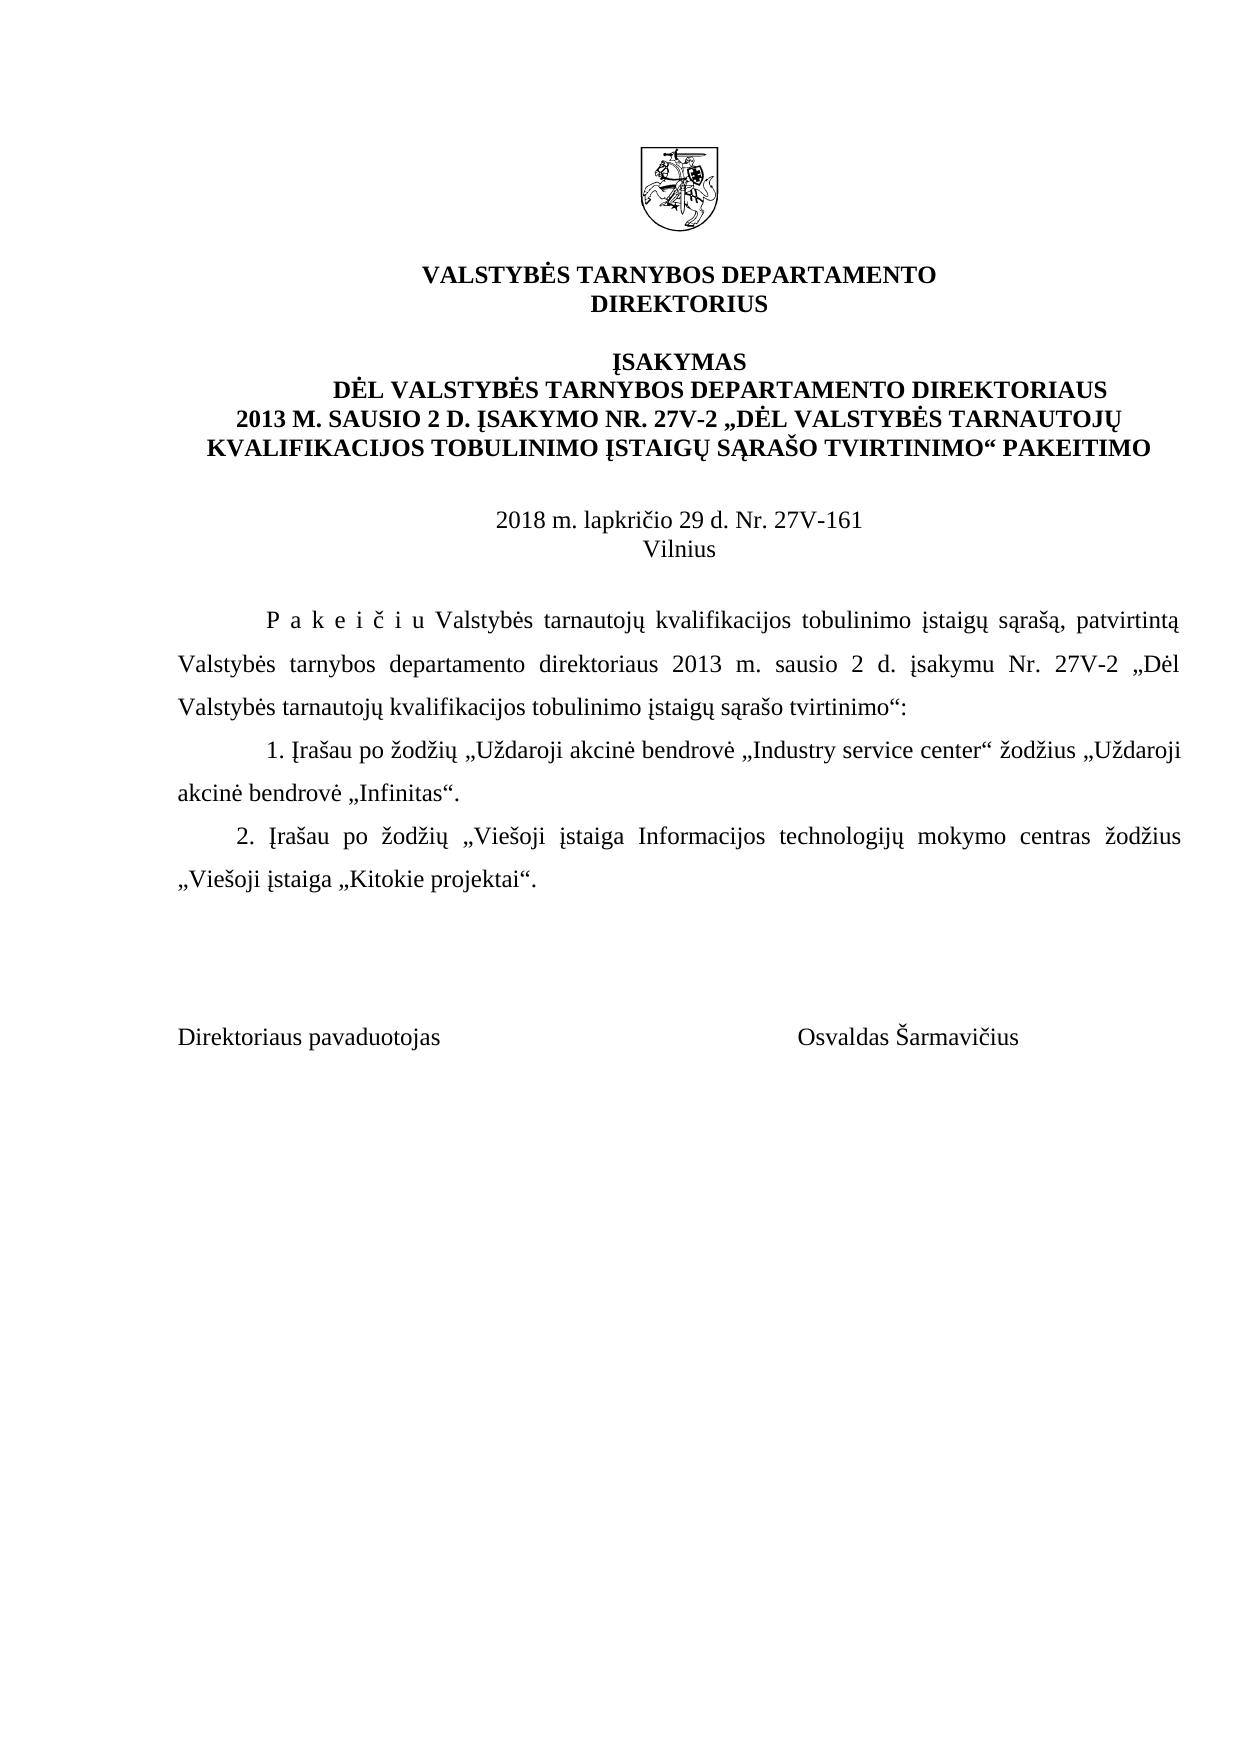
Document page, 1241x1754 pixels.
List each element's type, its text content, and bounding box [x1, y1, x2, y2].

text 2018 m. lapkričio 29 d. Nr. 27V-161 [177, 505, 1181, 534]
text P a k e i č i u Valstybės tarnautojų kvalifikacijos tobulinimo įstaigų sąrašą, patvirtintą Valstybės tarnybos departamento direktoriaus 2013 m. sausio 2 d. įsakymu Nr. 27V-2 „Dėl Valstybės tarnautojų kvalifikacijos tobulinimo įstaigų sąrašo tvirtinimo“: [177, 606, 1181, 721]
text Direktoriaus pavaduotojas Osvaldas Šarmavičius [177, 1022, 1181, 1051]
text 2. Įrašau po žodžių „Viešoji įstaiga Informacijos technologijų mokymo centras žodžius „Viešoji įstaiga „Kitokie projektai“. [177, 821, 1181, 893]
text DĖL VALSTYBĖS TARNYBOS DEPARTAMENTO DIREKTORIAUS 2013 M. SAUSIO 2 D. ĮSAKYMO NR. 27V-2 „DĖL VALSTYBĖS TARNAUTOJŲ KVALIFIKACIJOS TOBULINIMO ĮSTAIGŲ SĄRAŠO TVIRTINIMO“ PAKEITIMO [177, 376, 1181, 462]
text ĮSAKYMAS [177, 347, 1181, 376]
text 1. Įrašau po žodžių „Uždaroji akcinė bendrovė „Industry service center“ žodžius „Uždaroji akcinė bendrovė „Infinitas“. [177, 735, 1181, 807]
text VALSTYBĖS TARNYBOS DEPARTAMENTO [177, 261, 1181, 289]
text DIREKTORIUS [177, 289, 1181, 318]
text Vilnius [177, 534, 1181, 562]
